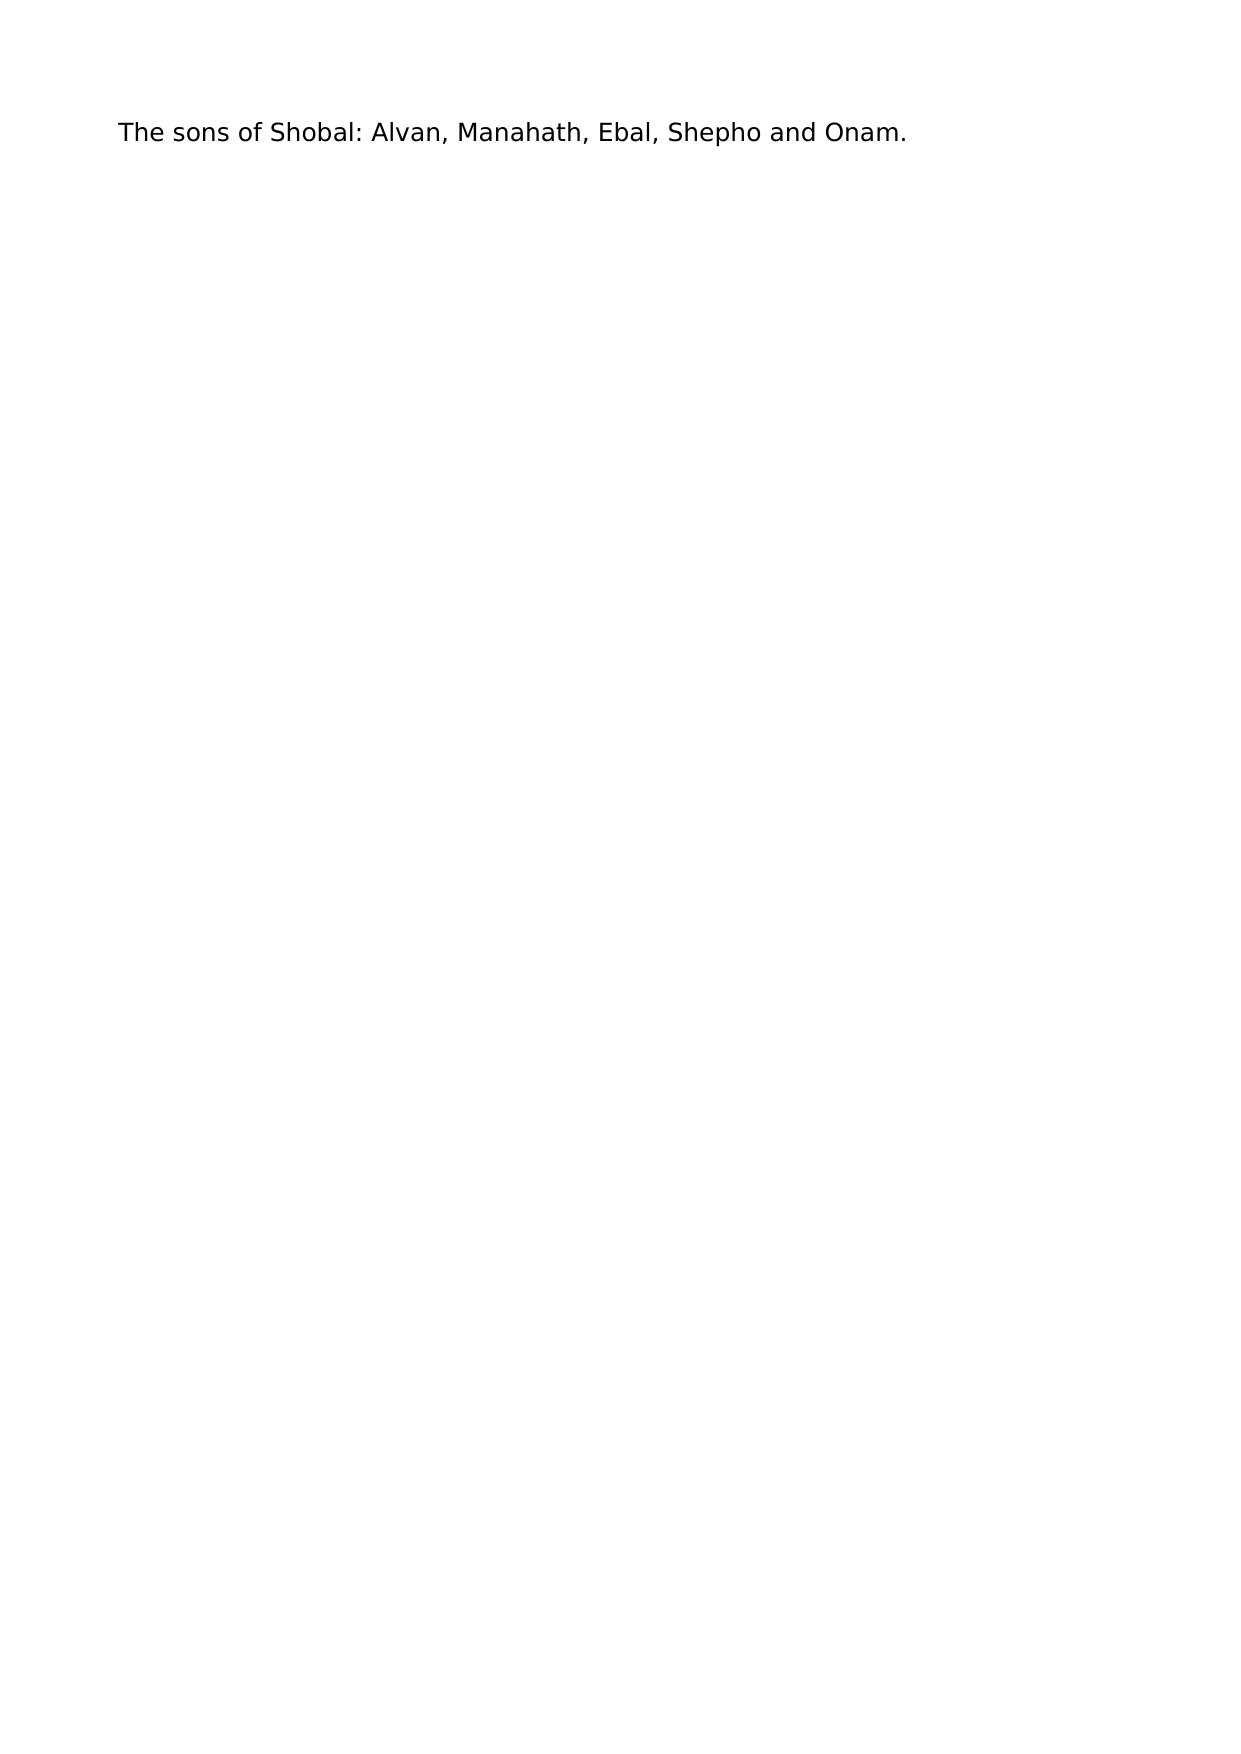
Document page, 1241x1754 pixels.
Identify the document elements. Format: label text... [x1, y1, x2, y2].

text The sons of Shobal: Alvan, Manahath, Ebal, Shepho and Onam. [118, 118, 1122, 147]
